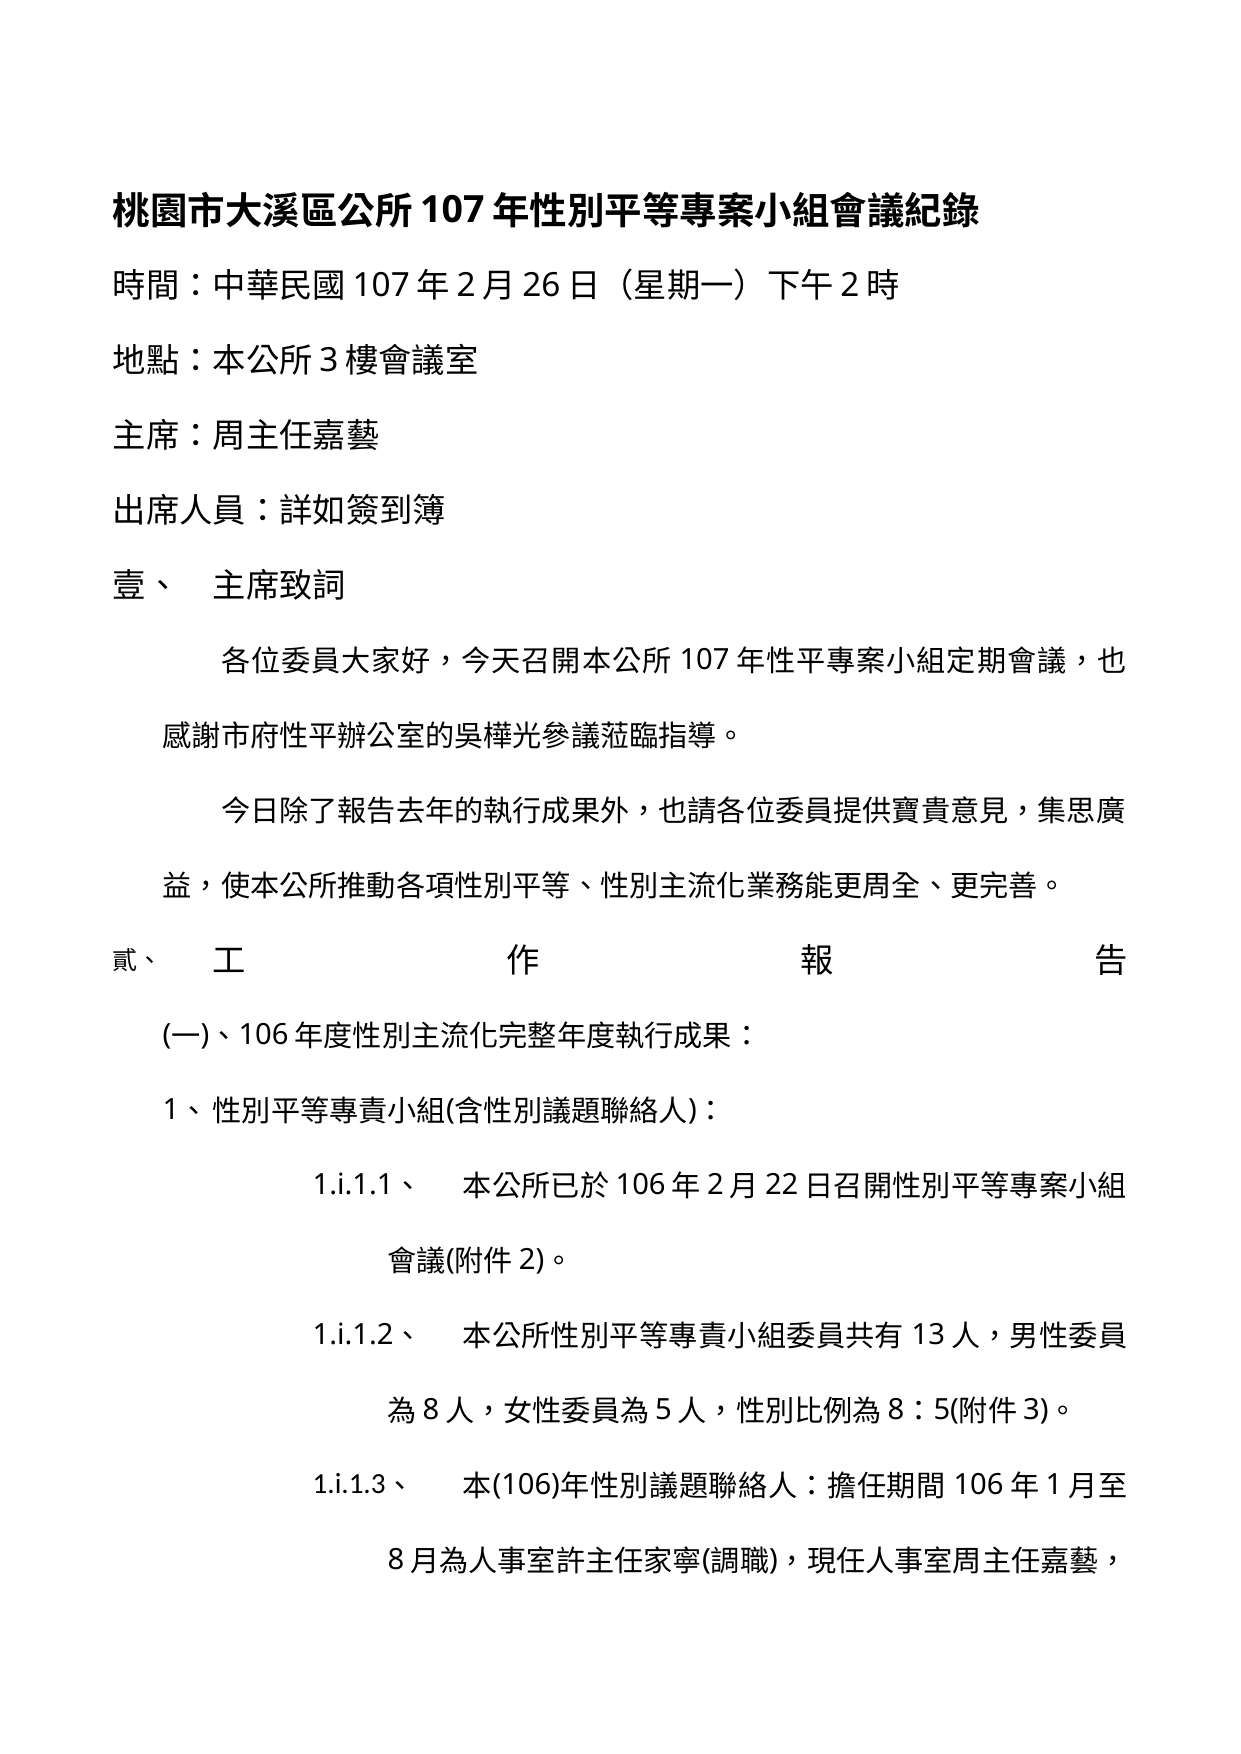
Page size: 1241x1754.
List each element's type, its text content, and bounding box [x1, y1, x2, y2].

list 本(106)年性別議題聯絡人：擔任期間106年1月至8月為人事室許主任家寧(調職)，現任人事室周主任嘉藝， [312, 1439, 1128, 1589]
list 本公所已於106年2月22日召開性別平等專案小組會議(附件2)。 [312, 1139, 1128, 1289]
list 性別平等專責小組(含性別議題聯絡人)： [162, 1064, 1128, 1139]
list 本公所性別平等專責小組委員共有13人，男性委員為8人，女性委員為5人，性別比例為8：5(附件3)。 [312, 1289, 1128, 1439]
list 各位委員大家好，今天召開本公所107年性平專案小組定期會議，也感謝市府性平辦公室的吳樺光參議蒞臨指導。 [162, 614, 1128, 764]
list 今日除了報告去年的執行成果外，也請各位委員提供寶貴意見，集思廣益，使本公所推動各項性別平等、性別主流化業務能更周全、更完善。 [162, 764, 1128, 914]
list 主席致詞 [112, 539, 1128, 614]
text 時間：中華民國107年2月26日（星期一）下午2時 [112, 239, 1128, 314]
text 地點：本公所3樓會議室 [112, 314, 1128, 389]
list 工作報告 (一)、106年度性別主流化完整年度執行成果： [112, 914, 1128, 1064]
text 桃園市大溪區公所107年性別平等專案小組會議紀錄 [112, 164, 1128, 239]
text 出席人員：詳如簽到簿 [112, 464, 1128, 539]
text 主席：周主任嘉藝 [112, 389, 1128, 464]
